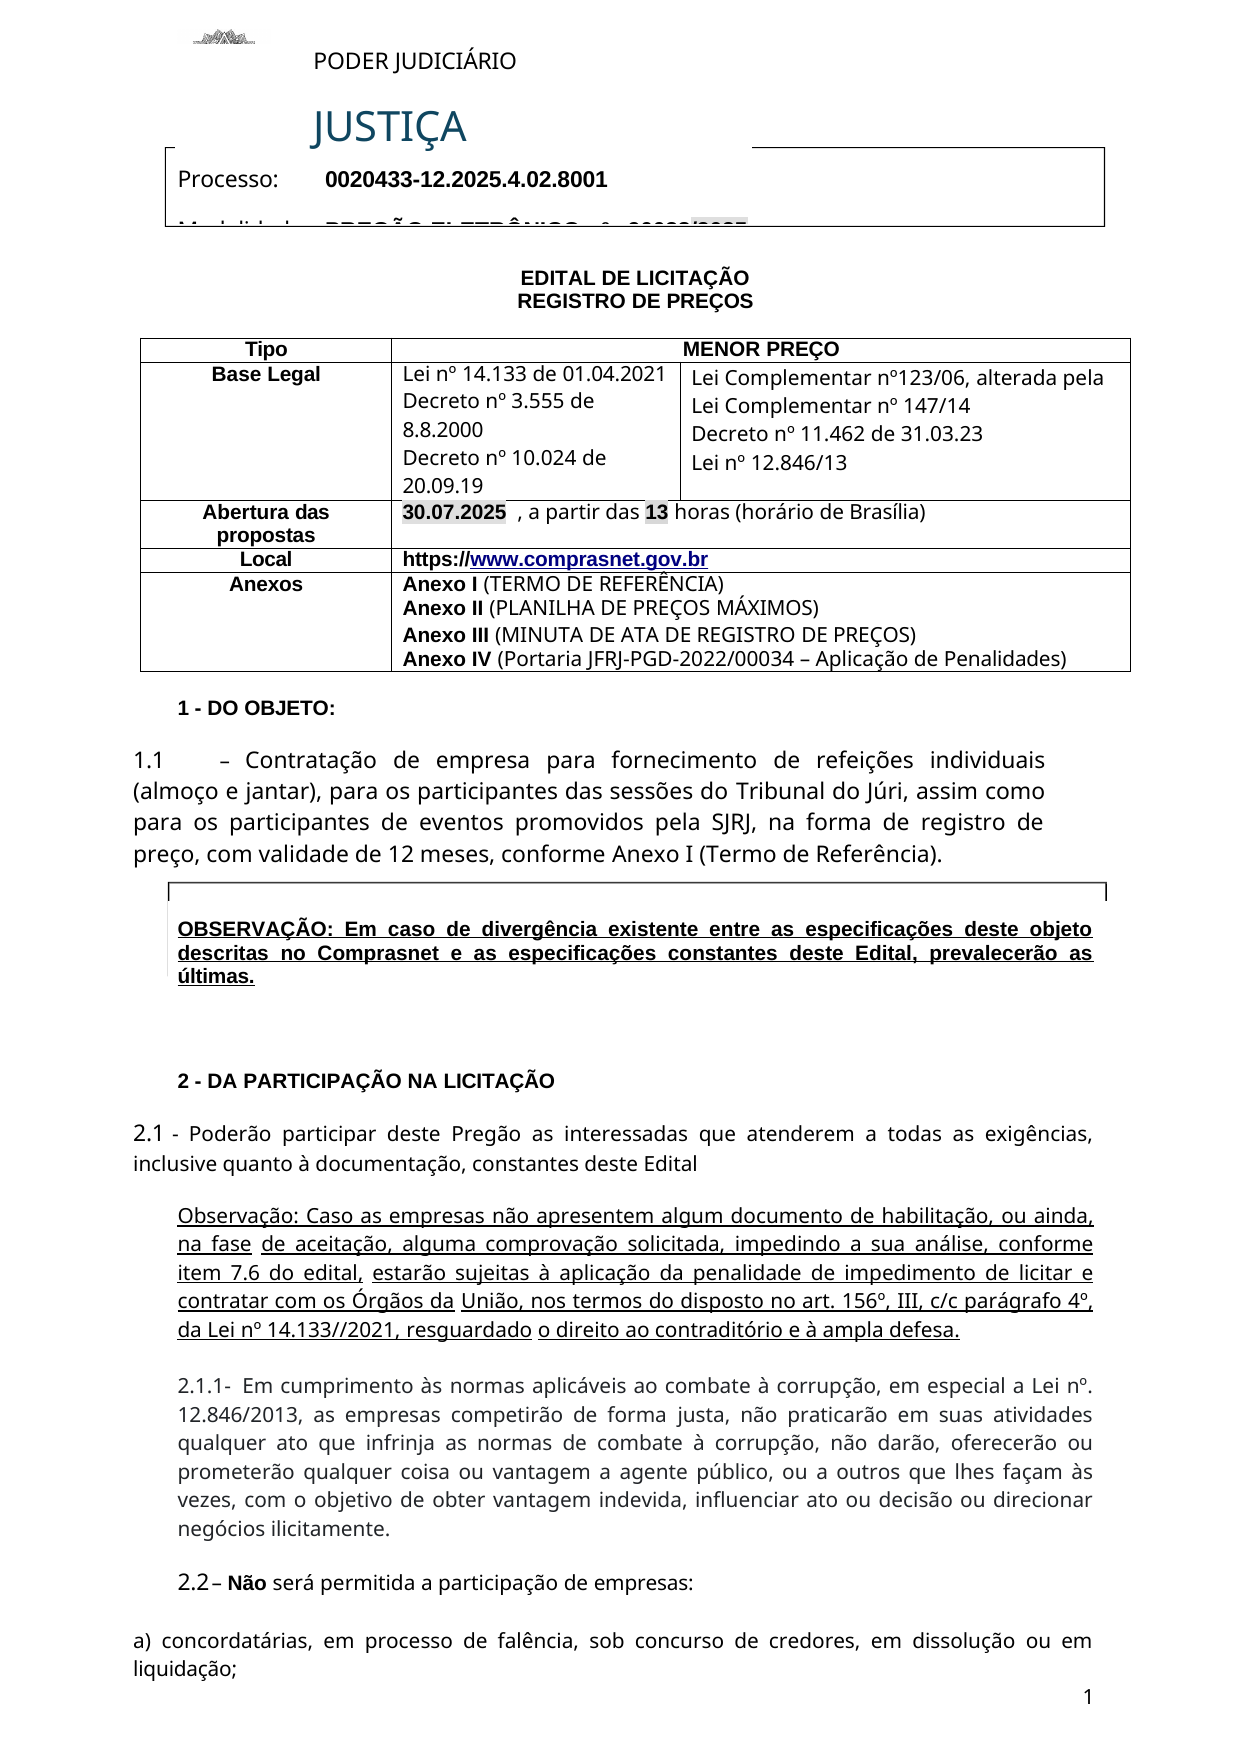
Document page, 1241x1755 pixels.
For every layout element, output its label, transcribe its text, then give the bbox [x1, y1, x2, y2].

text EDITAL DE LICITAÇÃO REGISTRO DE PREÇOS [516, 265, 754, 313]
text na fase de aceitação, alguma comprovação solicitada, impedindo a sua análise, conforme item 7.6 do edital, estarão sujeitas à aplicação da penalidade de impedimento de licitar e contratar com os Órgãos da União, nos termos do disposto no art. 156º, III, c/c parágrafo 4º, da Lei nº 14.133//2021, resguardado o direito ao contraditório e à ampla defesa. [177, 1227, 1093, 1343]
text últimas. [177, 962, 1093, 988]
table_cell https://www.comprasnet.gov.br [392, 549, 1130, 572]
text descritas no Comprasnet e as especificações constantes deste Edital, prevalecerão as [177, 938, 1093, 961]
table_cell Lei Complementar nº123/06, alterada pela Lei Complementar nº 147/14 Decreto nº 11.462 de 31.03.23 Lei nº 12.846/13 [681, 363, 1130, 500]
list - DA PARTICIPAÇÃO NA LICITAÇÃO [177, 1069, 1137, 1093]
list – Não será permitida a participação de empresas: [177, 1566, 1137, 1597]
list - DO OBJETO: [177, 696, 1137, 719]
table_cell Abertura das propostas [141, 501, 391, 548]
table_cell Lei nº 14.133 de 01.04.2021 Decreto nº 3.555 de 8.8.2000 Decreto nº 10.024 de 20.09.19 [392, 363, 680, 500]
list concordatárias, em processo de falência, sob concurso de credores, em dissolução ou em liquidação; [133, 1626, 1093, 1683]
table_cell Anexos [141, 573, 391, 671]
list – Contratação de empresa para fornecimento de refeições individuais (almoço e jantar), para os participantes das sessões do Tribunal do Júri, assim como para os participantes de eventos promovidos pela SJRJ, na forma de registro de preço, com validade de 12 meses, conforme Anexo I (Termo de Referência). [133, 744, 1045, 869]
text Observação: Caso as empresas não apresentem algum documento de habilitação, ou ainda, [177, 1201, 1093, 1225]
text OBSERVAÇÃO: Em caso de divergência existente entre as especificações deste objeto [177, 916, 1093, 937]
table_cell Base Legal [141, 363, 391, 500]
list - Poderão participar deste Pregão as interessadas que atenderem a todas as exigências, inclusive quanto à documentação, constantes deste Edital [133, 1117, 1093, 1177]
table_header MENOR PREÇO [392, 339, 1130, 362]
table_cell Anexo I (TERMO DE REFERÊNCIA) Anexo II (PLANILHA DE PREÇOS MÁXIMOS) Anexo III (MINUTA DE ATA DE REGISTRO DE PREÇOS) Anexo IV (Portaria JFRJ-PGD-2022/00034 – Aplicação de Penalidades) [392, 573, 1130, 671]
table_cell 30.07.2025 , a partir das 13 horas (horário de Brasília) [392, 501, 1130, 548]
text 2.1.1- Em cumprimento às normas aplicáveis ao combate à corrupção, em especial a Lei nº. 12.846/2013, as empresas competirão de forma justa, não praticarão em suas atividades qualquer ato que infrinja as normas de combate à corrupção, não darão, oferecerão ou prometerão qualquer coisa ou vantagem a agente público, ou a outros que lhes façam às vezes, com o objetivo de obter vantagem indevida, influenciar ato ou decisão ou direcionar negócios ilicitamente. [177, 1372, 1093, 1542]
table_header Tipo [141, 339, 391, 362]
table_cell Local [141, 549, 391, 572]
